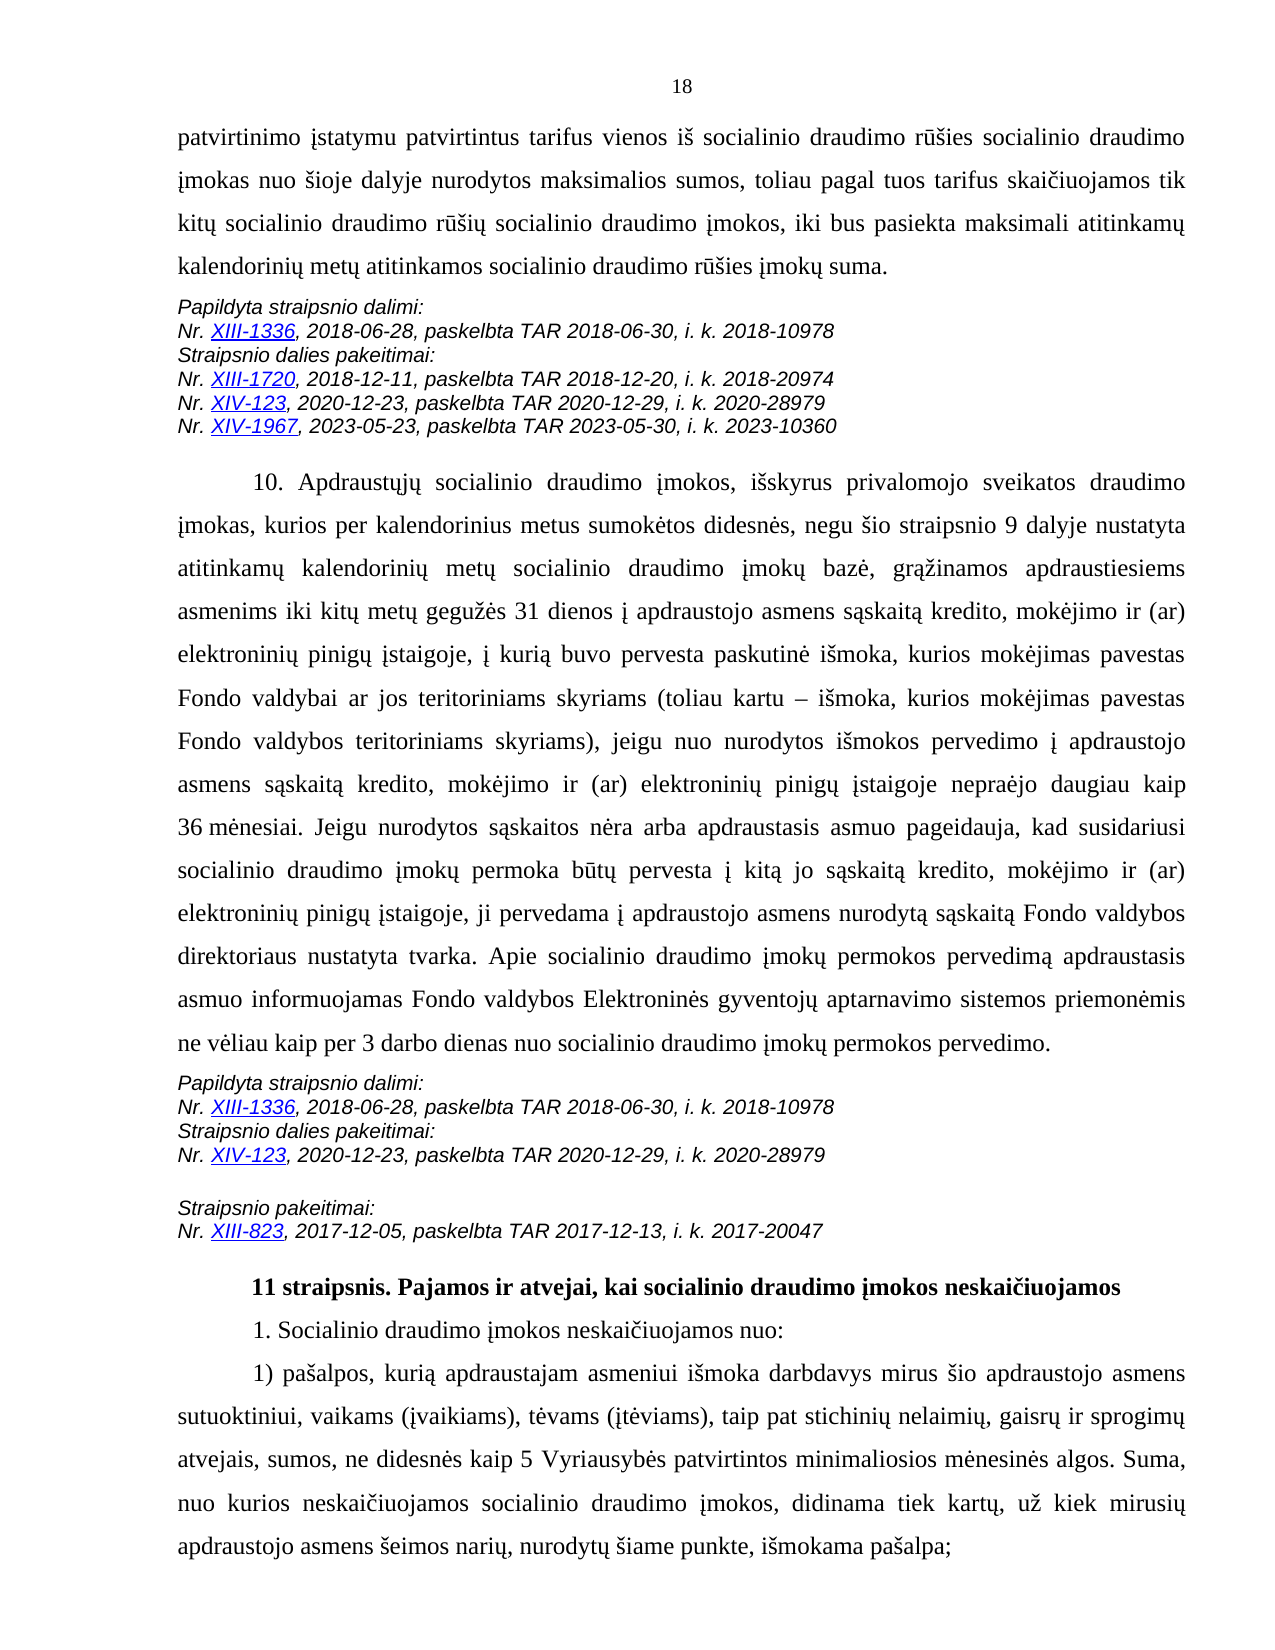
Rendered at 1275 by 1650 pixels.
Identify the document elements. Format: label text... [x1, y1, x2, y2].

text 10. Apdraustųjų socialinio draudimo įmokos, išskyrus privalomojo sveikatos draudimo įmokas, kurios per kalendorinius metus sumokėtos didesnės, negu šio straipsnio 9 dalyje nustatyta atitinkamų kalendorinių metų socialinio draudimo įmokų bazė, grąžinamos apdraustiesiems asmenims iki kitų metų gegužės 31 dienos į apdraustojo asmens sąskaitą kredito, mokėjimo ir (ar) elektroninių pinigų įstaigoje, į kurią buvo pervesta paskutinė išmoka, kurios mokėjimas pavestas Fondo valdybai ar jos teritoriniams skyriams (toliau kartu – išmoka, kurios mokėjimas pavestas Fondo valdybos teritoriniams skyriams), jeigu nuo nurodytos išmokos pervedimo į apdraustojo asmens sąskaitą kredito, mokėjimo ir (ar) elektroninių pinigų įstaigoje nepraėjo daugiau kaip 36 mėnesiai. Jeigu nurodytos sąskaitos nėra arba apdraustasis asmuo pageidauja, kad susidariusi socialinio draudimo įmokų permoka būtų pervesta į kitą jo sąskaitą kredito, mokėjimo ir (ar) elektroninių pinigų įstaigoje, ji pervedama į apdraustojo asmens nurodytą sąskaitą Fondo valdybos direktoriaus nustatyta tvarka. Apie socialinio draudimo įmokų permokos pervedimą apdraustasis asmuo informuojamas Fondo valdybos Elektroninės gyventojų aptarnavimo sistemos priemonėmis ne vėliau kaip per 3 darbo dienas nuo socialinio draudimo įmokų permokos pervedimo. [177, 467, 1186, 1056]
text 11 straipsnis. Pajamos ir atvejai, kai socialinio draudimo įmokos neskaičiuojamos [251, 1272, 1186, 1301]
text Nr. XIII-1336, 2018-06-28, paskelbta TAR 2018-06-30, i. k. 2018-10978 [177, 318, 1186, 342]
text Straipsnio pakeitimai: [177, 1195, 1186, 1219]
text Papildyta straipsnio dalimi: [177, 1071, 1186, 1095]
text Nr. XIII-823, 2017-12-05, paskelbta TAR 2017-12-13, i. k. 2017-20047 [177, 1219, 1186, 1243]
text patvirtinimo įstatymu patvirtintus tarifus vienos iš socialinio draudimo rūšies socialinio draudimo įmokas nuo šioje dalyje nurodytos maksimalios sumos, toliau pagal tuos tarifus skaičiuojamos tik kitų socialinio draudimo rūšių socialinio draudimo įmokos, iki bus pasiekta maksimali atitinkamų kalendorinių metų atitinkamos socialinio draudimo rūšies įmokų suma. [177, 122, 1186, 280]
text Nr. XIV-123, 2020-12-23, paskelbta TAR 2020-12-29, i. k. 2020-28979 [177, 1143, 1186, 1167]
text Straipsnio dalies pakeitimai: [177, 342, 1186, 366]
text Nr. XIII-1336, 2018-06-28, paskelbta TAR 2018-06-30, i. k. 2018-10978 [177, 1095, 1186, 1119]
text 1. Socialinio draudimo įmokos neskaičiuojamos nuo: [177, 1315, 1186, 1344]
text Straipsnio dalies pakeitimai: [177, 1119, 1186, 1143]
text Nr. XIV-123, 2020-12-23, paskelbta TAR 2020-12-29, i. k. 2020-28979 [177, 390, 1186, 414]
text Nr. XIV-1967, 2023-05-23, paskelbta TAR 2023-05-30, i. k. 2023-10360 [177, 414, 1186, 438]
text 1) pašalpos, kurią apdraustajam asmeniui išmoka darbdavys mirus šio apdraustojo asmens sutuoktiniui, vaikams (įvaikiams), tėvams (įtėviams), taip pat stichinių nelaimių, gaisrų ir sprogimų atvejais, sumos, ne didesnės kaip 5 Vyriausybės patvirtintos minimaliosios mėnesinės algos. Suma, nuo kurios neskaičiuojamos socialinio draudimo įmokos, didinama tiek kartų, už kiek mirusių apdraustojo asmens šeimos narių, nurodytų šiame punkte, išmokama pašalpa; [177, 1358, 1186, 1559]
text Papildyta straipsnio dalimi: [177, 294, 1186, 318]
text Nr. XIII-1720, 2018-12-11, paskelbta TAR 2018-12-20, i. k. 2018-20974 [177, 366, 1186, 390]
